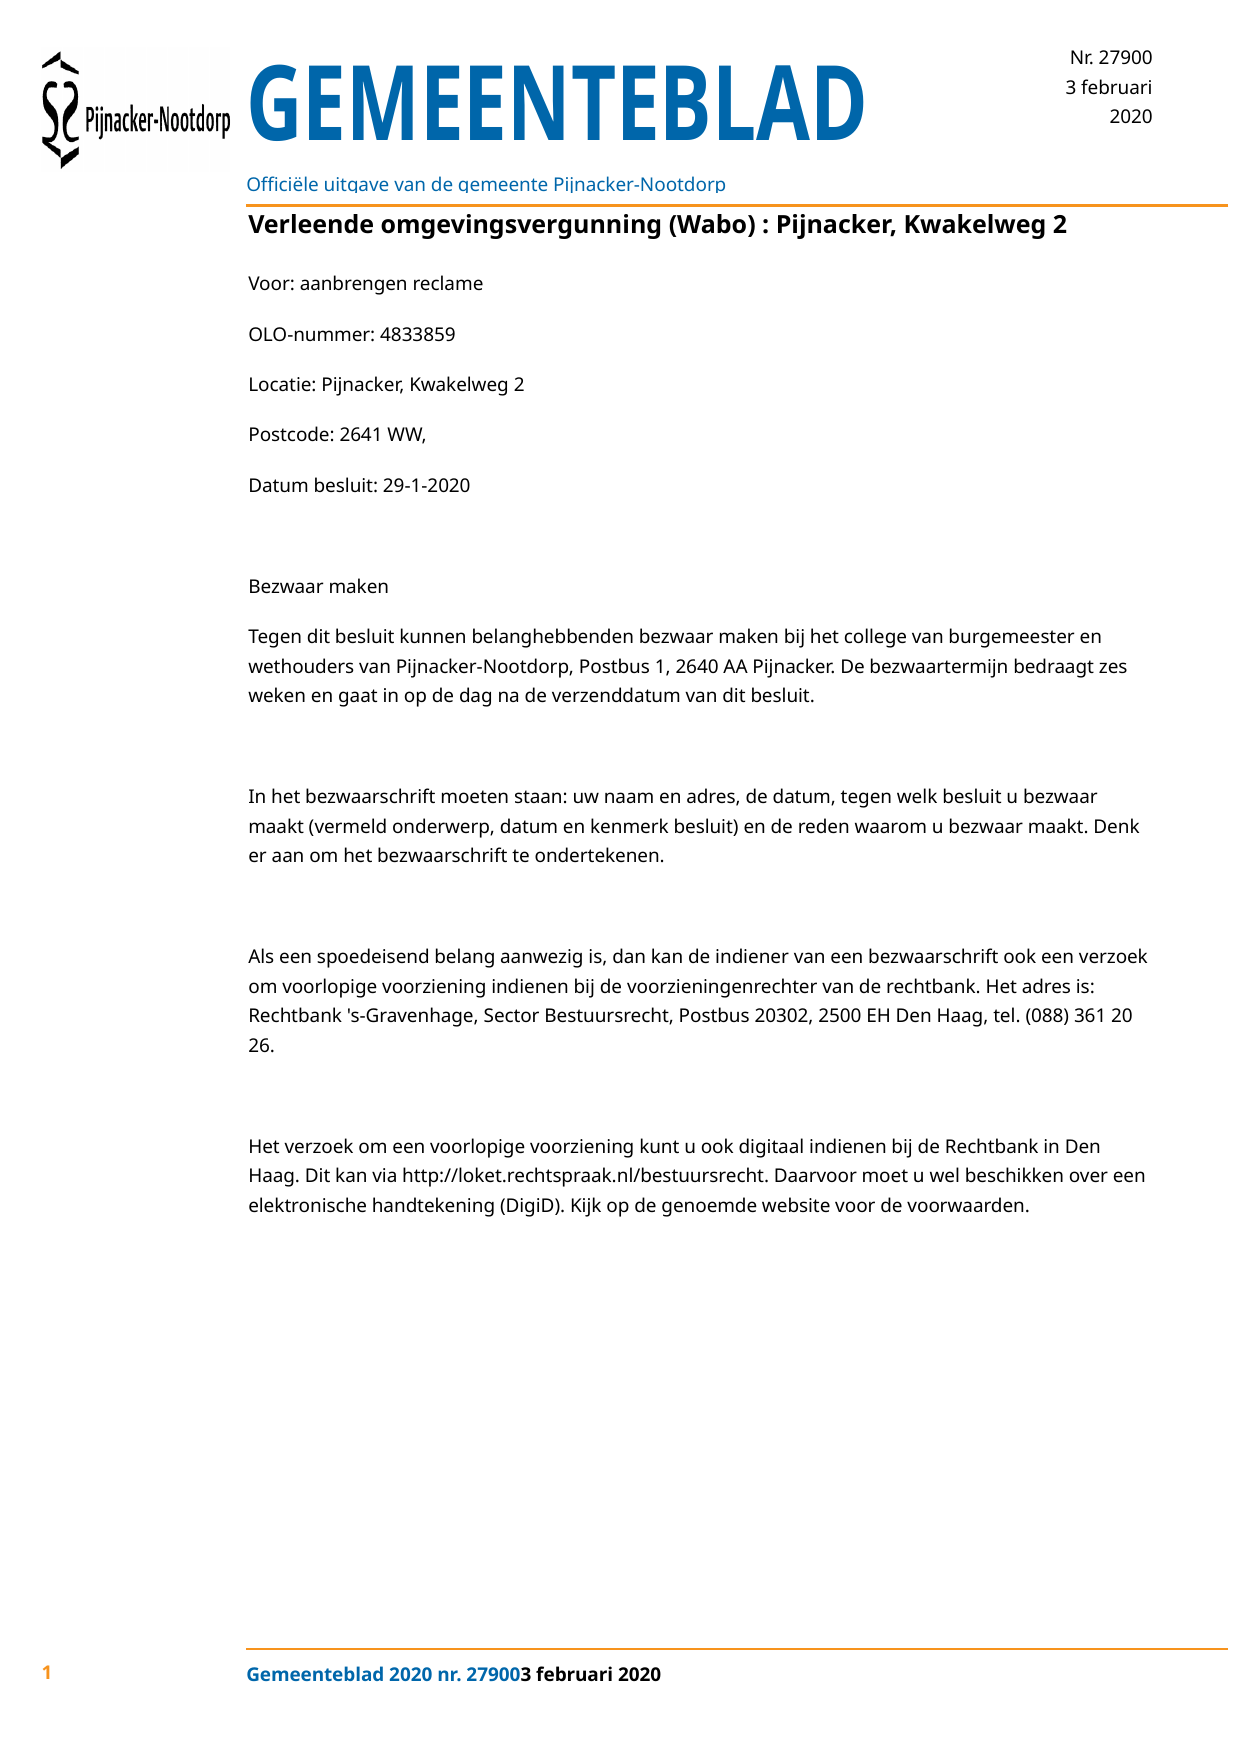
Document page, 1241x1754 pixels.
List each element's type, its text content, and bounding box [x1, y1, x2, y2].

text Voor: aanbrengen reclame [248, 270, 1152, 296]
text Als een spoedeisend belang aanwezig is, dan kan de indiener van een bezwaarschrift ook een verzoek om voorlopige voorziening indienen bij de voorzieningenrechter van de rechtbank. Het adres is: Rechtbank 's-Gravenhage, Sector Bestuursrecht, Postbus 20302, 2500 EH Den Haag, tel. (088) 361 20 26. [248, 943, 1152, 1058]
text Locatie: Pijnacker, Kwakelweg 2 [248, 371, 1152, 397]
text Datum besluit: 29-1-2020 [248, 472, 1152, 498]
picture [41, 47, 231, 172]
text Bezwaar maken [248, 573, 1152, 598]
text Verleende omgevingsvergunning (Wabo) : Pijnacker, Kwakelweg 2 [248, 207, 1152, 241]
text Het verzoek om een voorlopige voorziening kunt u ook digitaal indienen bij de Rechtbank in Den Haag. Dit kan via http://loket.rechtspraak.nl/bestuursrecht. Daarvoor moet u wel beschikken over een elektronische handtekening (DigiD). Kijk op de genoemde website voor de voorwaarden. [248, 1133, 1152, 1218]
text Tegen dit besluit kunnen belanghebbenden bezwaar maken bij het college van burgemeester en wethouders van Pijnacker-Nootdorp, Postbus 1, 2640 AA Pijnacker. De bezwaartermijn bedraagt zes weken en gaat in op de dag na de verzenddatum van dit besluit. [248, 623, 1152, 708]
text OLO-nummer: 4833859 [248, 321, 1152, 346]
text In het bezwaarschrift moeten staan: uw naam en adres, de datum, tegen welk besluit u bezwaar maakt (vermeld onderwerp, datum en kenmerk besluit) en de reden waarom u bezwaar maakt. Denk er aan om het bezwaarschrift te ondertekenen. [248, 783, 1152, 868]
text Postcode: 2641 WW, [248, 422, 1152, 447]
